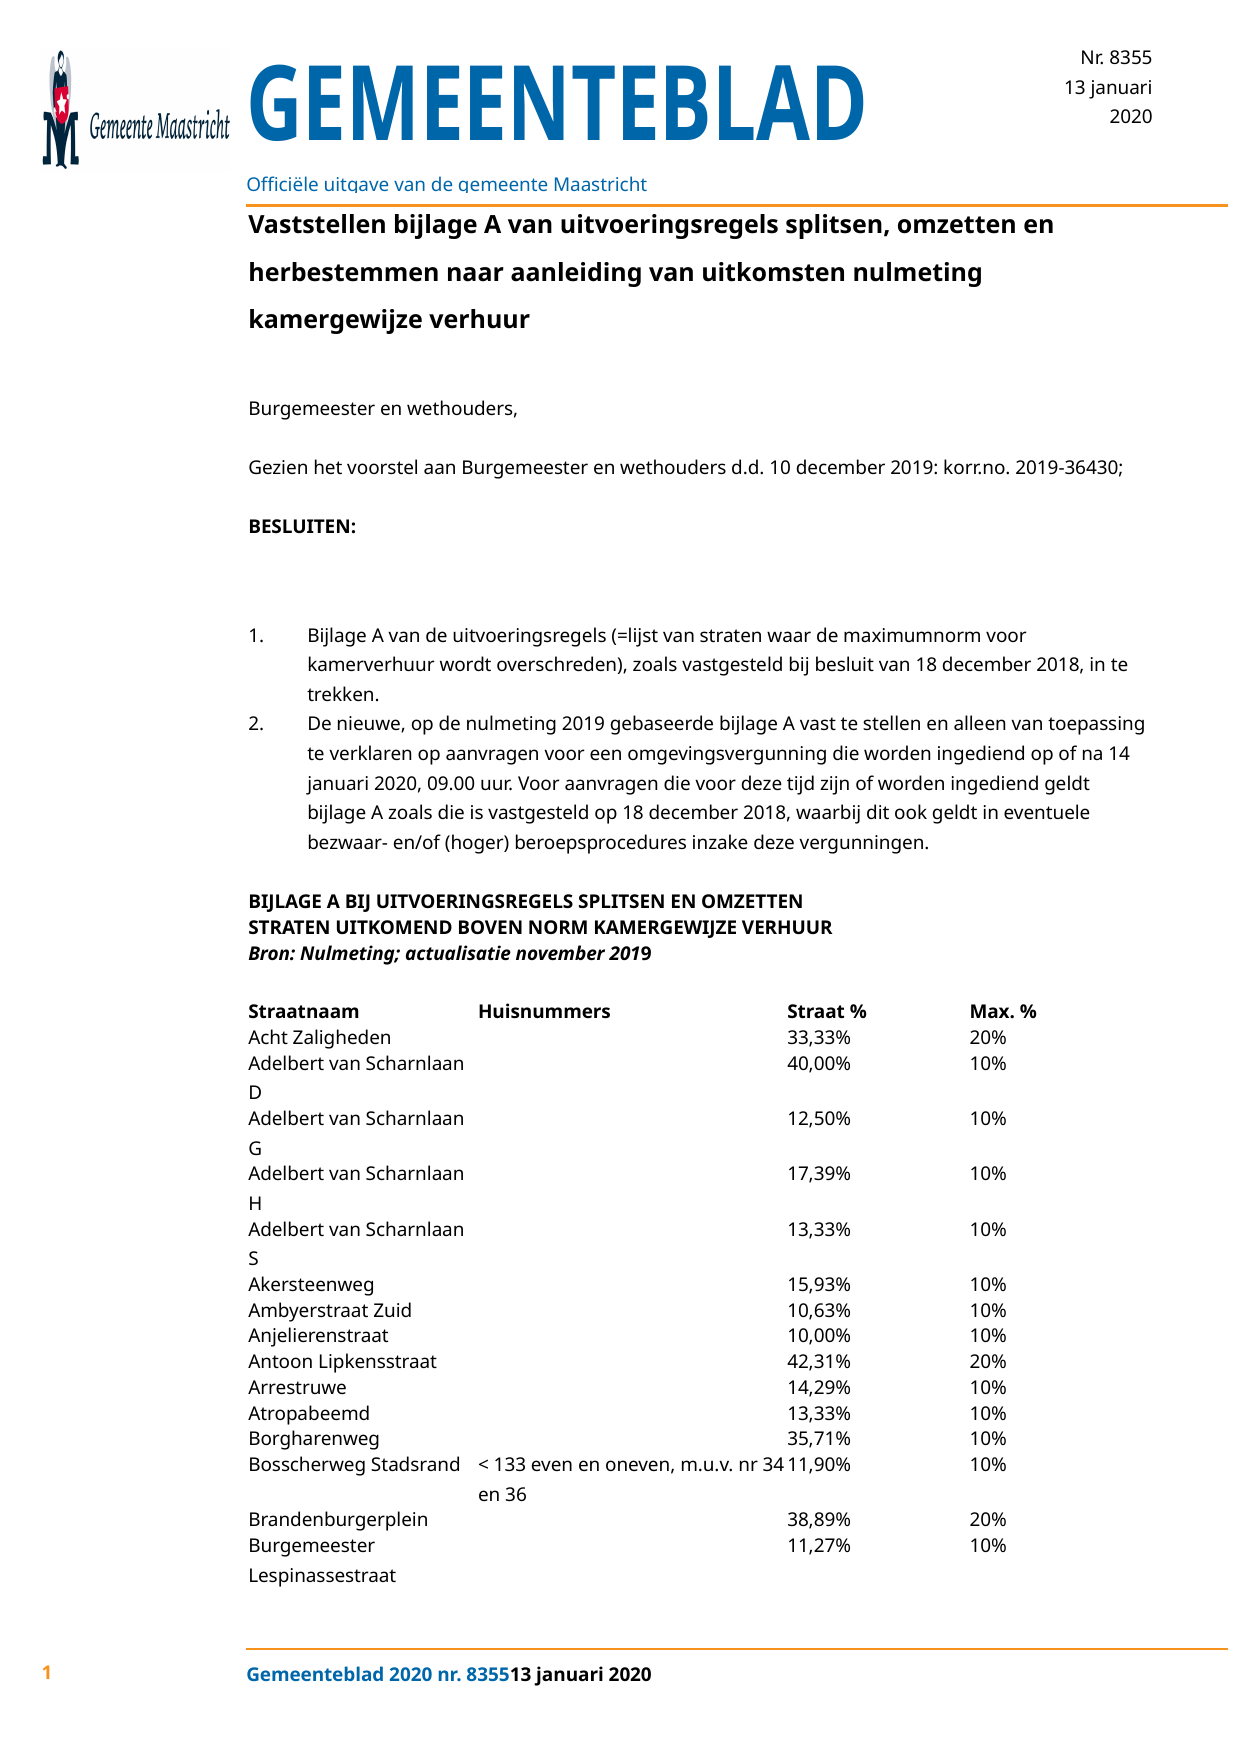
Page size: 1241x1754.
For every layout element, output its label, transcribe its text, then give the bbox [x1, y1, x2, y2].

table_cell [478, 1216, 787, 1271]
table_cell 10% [969, 1216, 1152, 1271]
table_cell Adelbert van Scharnlaan G [248, 1105, 478, 1160]
table_cell [478, 1532, 787, 1587]
table_cell Adelbert van Scharnlaan S [248, 1216, 478, 1271]
table_cell 10% [969, 1050, 1152, 1105]
table_cell Burgemeester Lespinassestraat [248, 1532, 478, 1587]
table_cell 12,50% [787, 1105, 969, 1160]
table_cell [478, 1160, 787, 1216]
table_cell 10% [969, 1160, 1152, 1216]
table_cell 10,00% [787, 1323, 969, 1348]
table_cell 42,31% [787, 1348, 969, 1374]
table_cell Acht Zaligheden [248, 1024, 478, 1050]
text Burgemeester en wethouders, [248, 395, 1152, 421]
table_cell 10% [969, 1271, 1152, 1297]
table_cell 10% [969, 1374, 1152, 1400]
table_cell Anjelierenstraat [248, 1323, 478, 1348]
table_cell 38,89% [787, 1506, 969, 1532]
table_cell [478, 1105, 787, 1160]
table_cell [478, 1050, 787, 1105]
table_cell Ambyerstraat Zuid [248, 1297, 478, 1322]
table_cell 33,33% [787, 1024, 969, 1050]
table_cell [478, 1297, 787, 1322]
table_cell [478, 1425, 787, 1451]
table_cell Arrestruwe [248, 1374, 478, 1400]
table_cell Akersteenweg [248, 1271, 478, 1297]
list De nieuwe, op de nulmeting 2019 gebaseerde bijlage A vast te stellen en alleen van toepassing te verklaren op aanvragen voor een omgevingsvergunning die worden ingediend op of na 14 januari 2020, 09.00 uur. Voor aanvragen die voor deze tijd zijn of worden ingediend geldt bijlage A zoals die is vastgesteld op 18 december 2018, waarbij dit ook geldt in eventuele bezwaar- en/of (hoger) beroepsprocedures inzake deze vergunningen. [248, 711, 1152, 855]
table_cell 20% [969, 1348, 1152, 1374]
table_header Straat % [787, 998, 969, 1024]
table_header Huisnummers [478, 998, 787, 1024]
table_cell 35,71% [787, 1425, 969, 1451]
table_cell [478, 1374, 787, 1400]
table_cell Borgharenweg [248, 1425, 478, 1451]
table_cell 10% [969, 1532, 1152, 1587]
table_cell 13,33% [787, 1216, 969, 1271]
list Bijlage A van de uitvoeringsregels (=lijst van straten waar de maximumnorm voor kamerverhuur wordt overschreden), zoals vastgesteld bij besluit van 18 december 2018, in te trekken. [248, 622, 1152, 707]
table_cell Bosscherweg Stadsrand [248, 1451, 478, 1506]
table_cell 20% [969, 1024, 1152, 1050]
table_cell [478, 1506, 787, 1532]
table_cell 40,00% [787, 1050, 969, 1105]
table_cell 17,39% [787, 1160, 969, 1216]
table_cell 10% [969, 1105, 1152, 1160]
table_cell [478, 1400, 787, 1425]
table_cell 11,27% [787, 1532, 969, 1587]
table_cell 10% [969, 1297, 1152, 1322]
table_cell Antoon Lipkensstraat [248, 1348, 478, 1374]
table_cell Bron: Nulmeting; actualisatie november 2019 [248, 940, 1152, 965]
table_cell 10% [969, 1451, 1152, 1506]
table_cell 13,33% [787, 1400, 969, 1425]
table_cell 15,93% [787, 1271, 969, 1297]
text BESLUITEN: [248, 513, 1152, 539]
table_cell Adelbert van Scharnlaan D [248, 1050, 478, 1105]
table_cell Adelbert van Scharnlaan H [248, 1160, 478, 1216]
table_cell [478, 1024, 787, 1050]
table_header Straatnaam [248, 998, 478, 1024]
table_cell Atropabeemd [248, 1400, 478, 1425]
table_header BIJLAGE A BIJ UITVOERINGSREGELS SPLITSEN EN OMZETTEN [248, 888, 1152, 914]
table_cell 11,90% [787, 1451, 969, 1506]
table_header Max. % [969, 998, 1152, 1024]
table_cell STRATEN UITKOMEND BOVEN NORM KAMERGEWIJZE VERHUUR [248, 914, 1152, 940]
table_cell 10% [969, 1400, 1152, 1425]
text Gezien het voorstel aan Burgemeester en wethouders d.d. 10 december 2019: korr.no. 2019-36430; [248, 454, 1152, 480]
table_cell [478, 1323, 787, 1348]
table_cell 10% [969, 1425, 1152, 1451]
table_cell 10% [969, 1323, 1152, 1348]
table_cell 14,29% [787, 1374, 969, 1400]
table_cell 10,63% [787, 1297, 969, 1322]
picture [41, 47, 231, 172]
table_cell 20% [969, 1506, 1152, 1532]
table_cell < 133 even en oneven, m.u.v. nr 34 en 36 [478, 1451, 787, 1506]
text Vaststellen bijlage A van uitvoeringsregels splitsen, omzetten en herbestemmen naar aanleiding van uitkomsten nulmeting kamergewijze verhuur [248, 207, 1152, 336]
table_cell [478, 1271, 787, 1297]
table_cell Brandenburgerplein [248, 1506, 478, 1532]
table_cell [478, 1348, 787, 1374]
